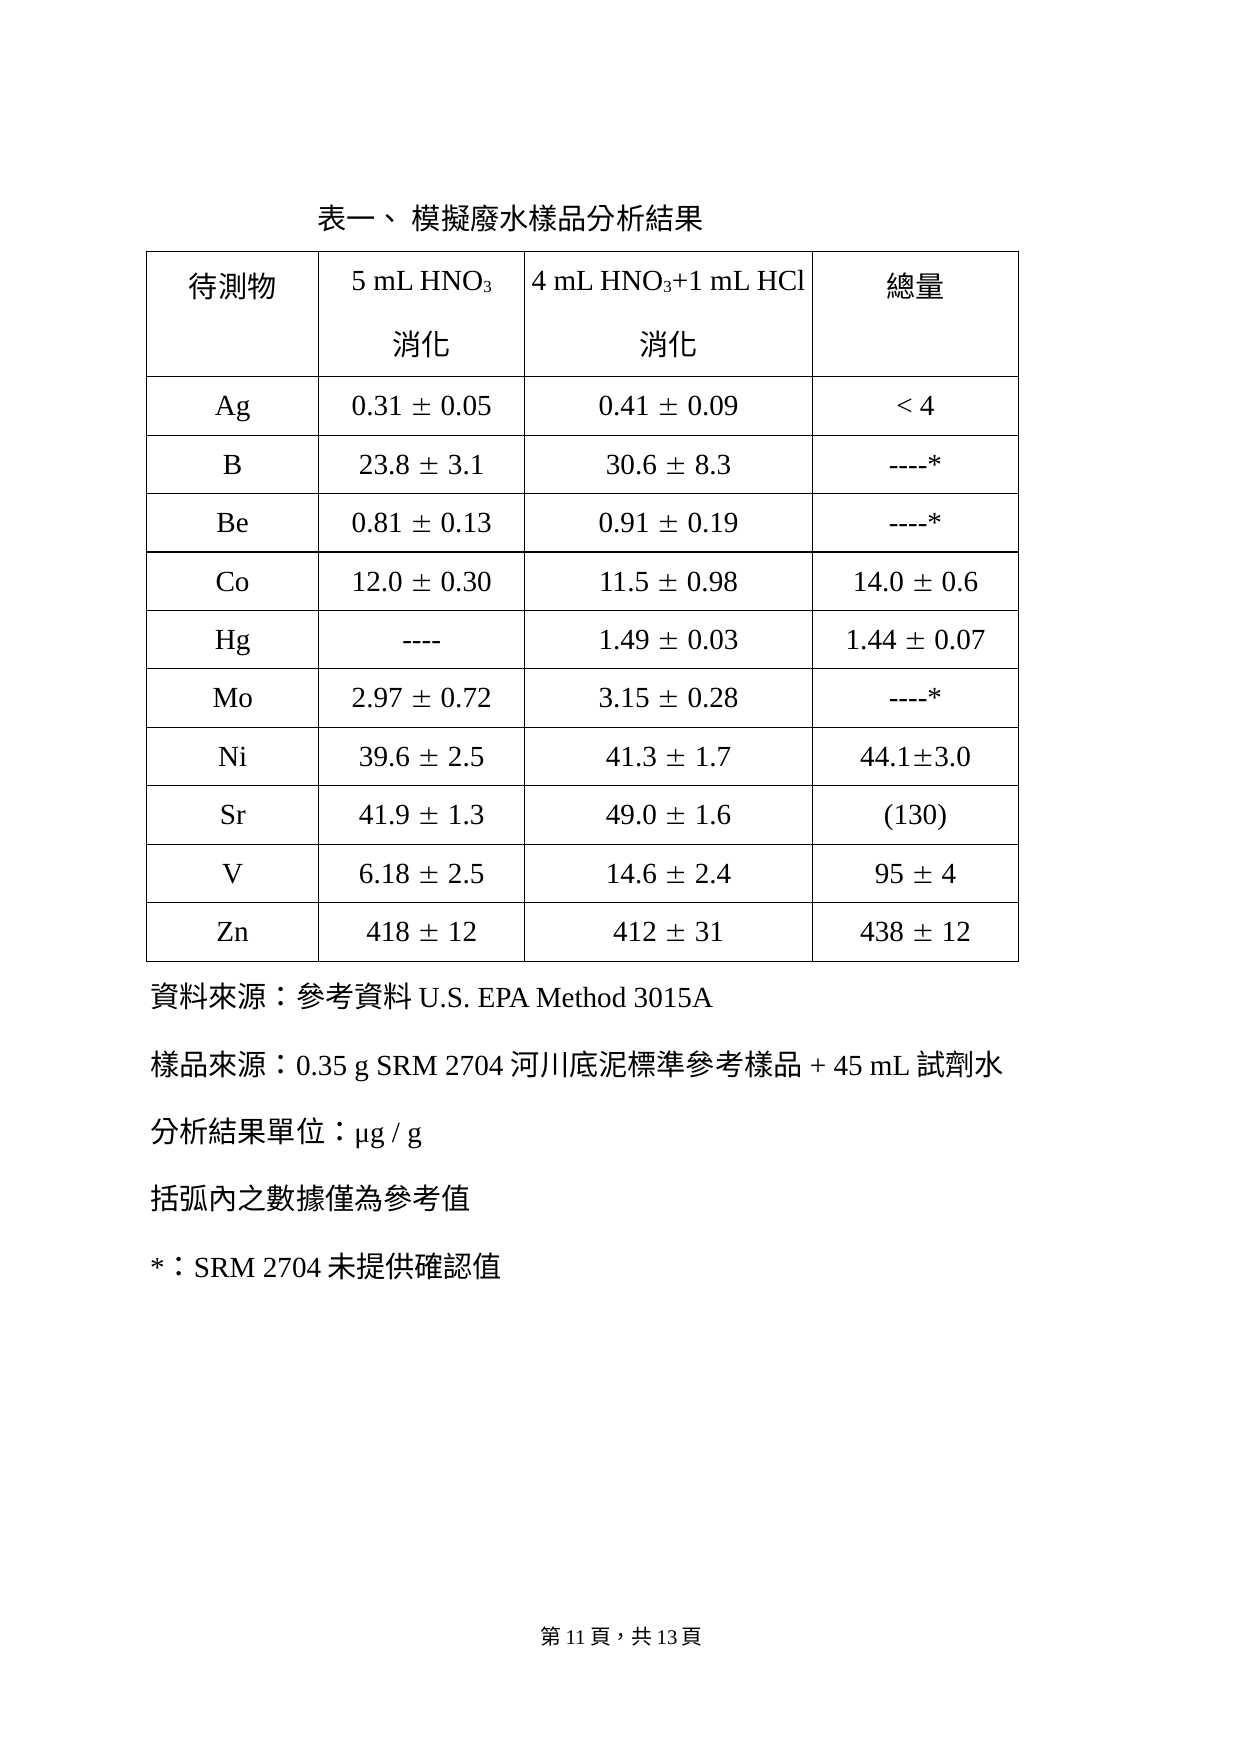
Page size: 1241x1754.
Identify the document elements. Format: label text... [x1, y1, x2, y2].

table_cell 95  4 [813, 845, 1018, 902]
table_cell B [147, 436, 318, 493]
table_cell < 4 [813, 377, 1018, 434]
table_cell 2.97  0.72 [319, 669, 524, 727]
table_cell 44.13.0 [813, 728, 1018, 785]
text *：SRM 2704未提供確認值 [150, 1243, 1092, 1286]
table_cell 6.18  2.5 [319, 845, 524, 902]
table_cell 418  12 [319, 903, 524, 961]
table_cell 1.44  0.07 [813, 611, 1018, 668]
table_cell 412  31 [525, 903, 812, 961]
table_cell 12.0  0.30 [319, 553, 524, 610]
table_cell 14.0  0.6 [813, 553, 1018, 610]
table_cell Zn [147, 903, 318, 961]
table_cell 0.81  0.13 [319, 494, 524, 551]
table_cell ----* [813, 436, 1018, 493]
table_cell V [147, 845, 318, 902]
text 表一、 模擬廢水樣品分析結果 [288, 196, 1092, 238]
table_header 4 mL HNO3+1 mL HCl 消化 [525, 252, 812, 376]
table_header 5 mL HNO3 消化 [319, 252, 524, 376]
table_cell 1.49  0.03 [525, 611, 812, 668]
table_cell ----* [813, 669, 1018, 727]
table_cell Be [147, 494, 318, 551]
table_cell Ni [147, 728, 318, 785]
table_cell 41.3  1.7 [525, 728, 812, 785]
table_cell 14.6  2.4 [525, 845, 812, 902]
table_cell 438  12 [813, 903, 1018, 961]
table_cell Hg [147, 611, 318, 668]
table_header 待測物 [147, 252, 318, 376]
text 資料來源：參考資料U.S. EPA Method 3015A [150, 974, 1092, 1016]
table_cell (130) [813, 786, 1018, 844]
table_cell 41.9  1.3 [319, 786, 524, 844]
text 分析結果單位：μg / g [150, 1109, 1092, 1151]
table_cell Ag [147, 377, 318, 434]
table_cell 0.41  0.09 [525, 377, 812, 434]
table_cell 30.6  8.3 [525, 436, 812, 493]
table_cell 0.91  0.19 [525, 494, 812, 551]
table_cell Co [147, 553, 318, 610]
text 樣品來源：0.35 g SRM 2704 河川底泥標準參考樣品 + 45 mL試劑水 [150, 1041, 1092, 1084]
table_header 總量 [813, 252, 1018, 376]
table_cell 0.31  0.05 [319, 377, 524, 434]
text 括弧內之數據僅為參考值 [150, 1176, 1092, 1218]
table_cell 3.15  0.28 [525, 669, 812, 727]
table_cell Sr [147, 786, 318, 844]
table_cell ----* [813, 494, 1018, 551]
table_cell 23.8  3.1 [319, 436, 524, 493]
table_cell Mo [147, 669, 318, 727]
table_cell ---- [319, 611, 524, 668]
table_cell 49.0  1.6 [525, 786, 812, 844]
table_cell 39.6  2.5 [319, 728, 524, 785]
table_cell 11.5  0.98 [525, 553, 812, 610]
